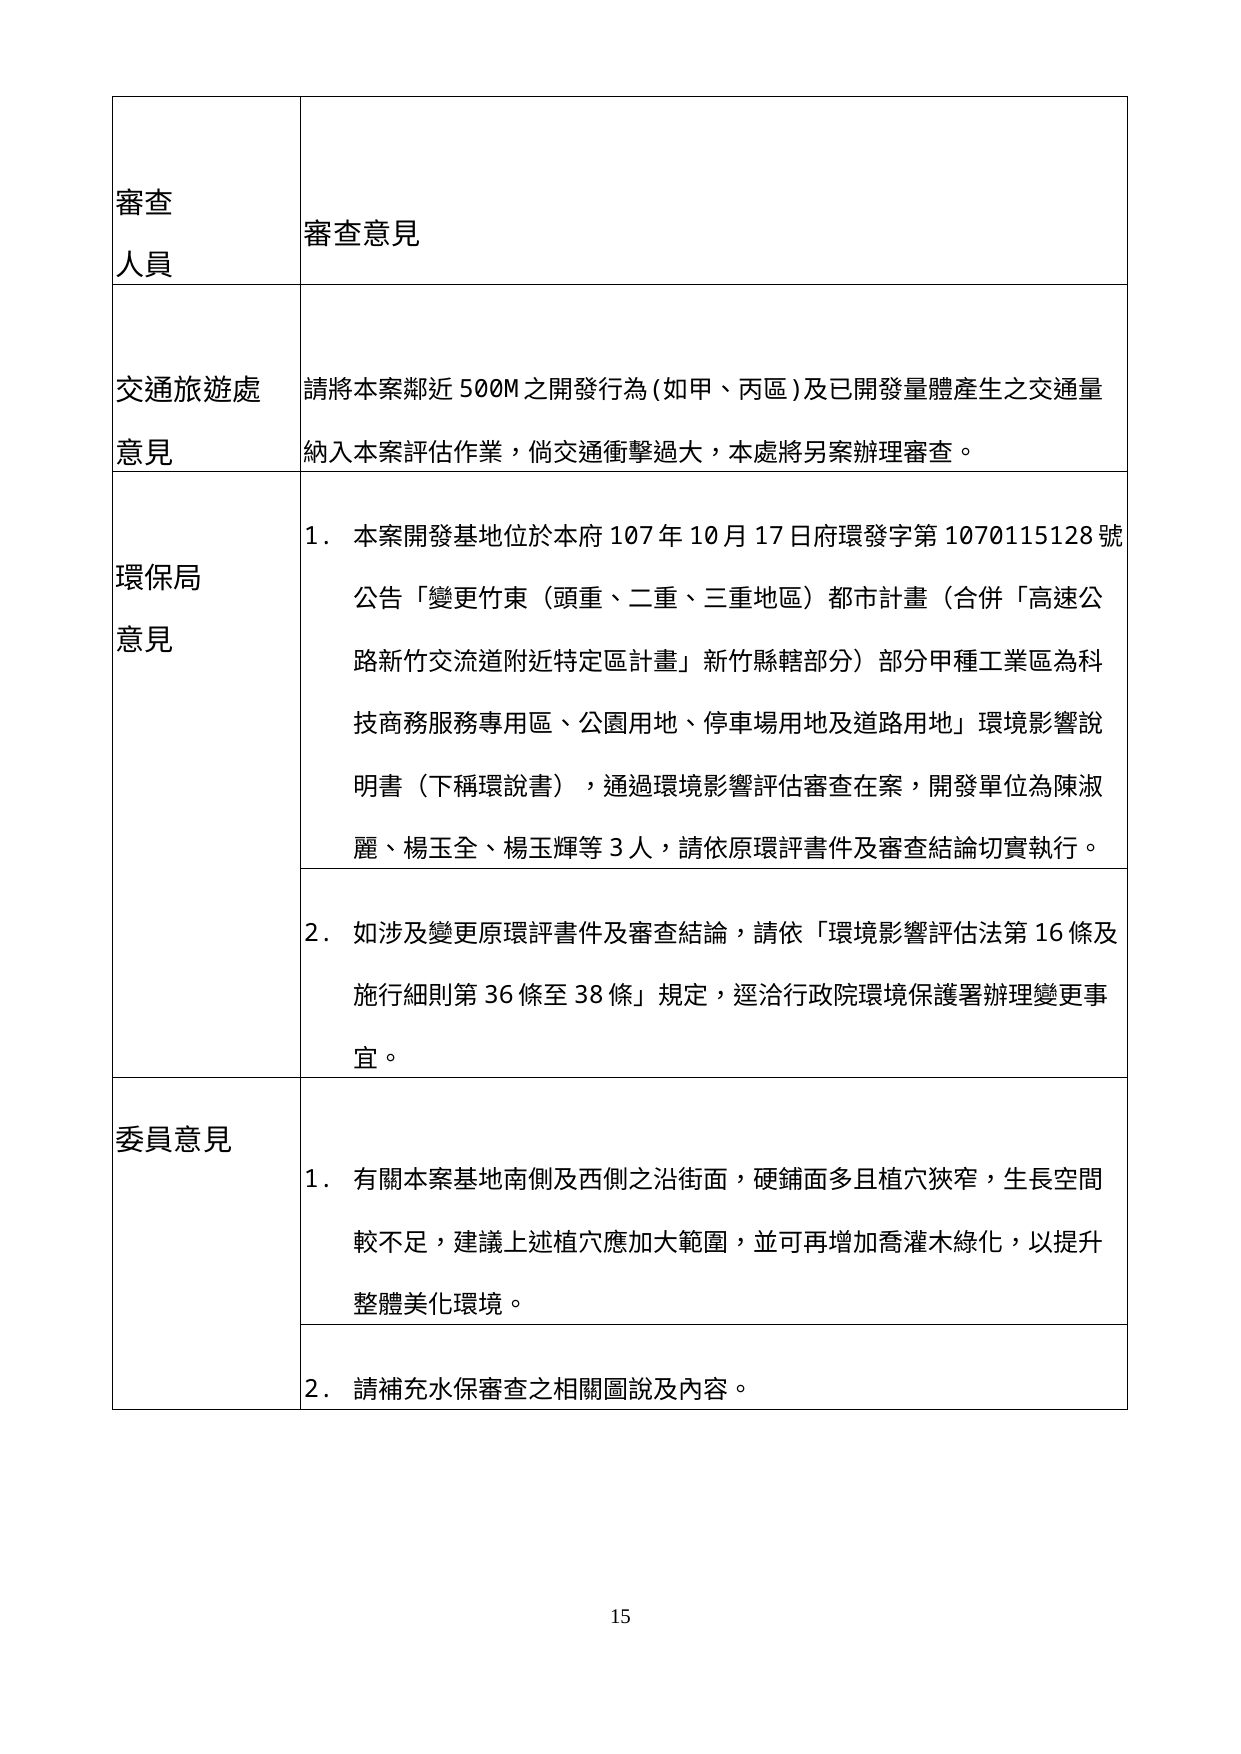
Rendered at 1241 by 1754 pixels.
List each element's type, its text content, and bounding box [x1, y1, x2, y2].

table_cell 環保局 意見 [113, 472, 300, 1077]
table_cell 委員意見 [113, 1078, 300, 1409]
table_header 審查意見 [301, 97, 1127, 284]
table_cell 請補充水保審查之相關圖說及內容。 [301, 1325, 1127, 1409]
table_header 審查 人員 [113, 97, 300, 284]
table_cell 如涉及變更原環評書件及審查結論，請依「環境影響評估法第16條及施行細則第36條至38條」規定，逕洽行政院環境保護署辦理變更事宜。 [301, 869, 1127, 1077]
table_cell 本案開發基地位於本府107年10月17日府環發字第1070115128號公告「變更竹東（頭重、二重、三重地區）都市計畫（合併「高速公路新竹交流道附近特定區計畫」新竹縣轄部分）部分甲種工業區為科技商務服務專用區、公園用地、停車場用地及道路用地」環境影響說明書（下稱環說書），通過環境影響評估審查在案，開發單位為陳淑麗、楊玉全、楊玉輝等3人，請依原環評書件及審查結論切實執行。 [301, 472, 1127, 868]
table_cell 有關本案基地南側及西側之沿街面，硬鋪面多且植穴狹窄，生長空間較不足，建議上述植穴應加大範圍，並可再增加喬灌木綠化，以提升整體美化環境。 [301, 1078, 1127, 1323]
table_cell 請將本案鄰近500M之開發行為(如甲、丙區)及已開發量體產生之交通量納入本案評估作業，倘交通衝擊過大，本處將另案辦理審查。 [301, 285, 1127, 471]
table_cell 交通旅遊處 意見 [113, 285, 300, 471]
